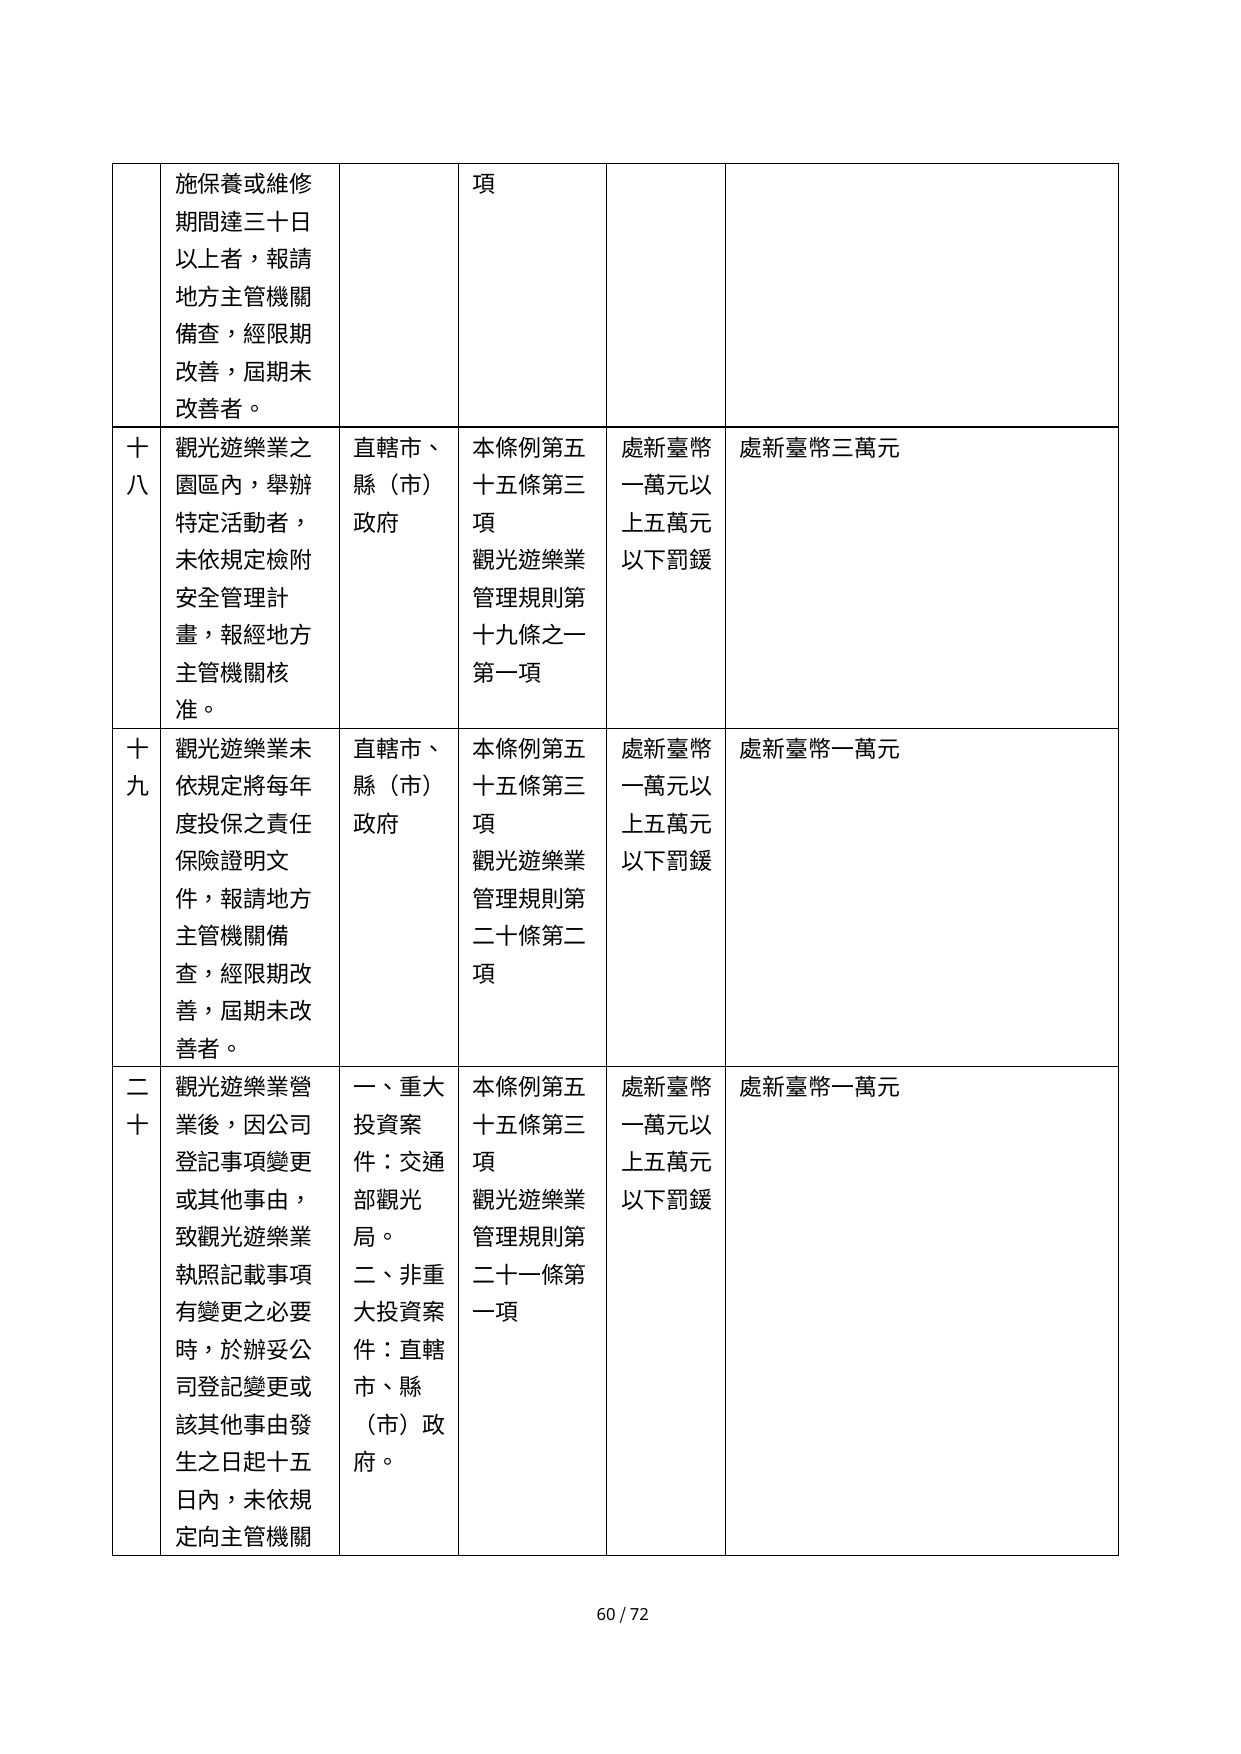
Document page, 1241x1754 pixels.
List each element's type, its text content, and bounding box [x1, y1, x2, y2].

table_cell 處新臺幣一萬元 [726, 729, 1118, 1066]
table_cell 施保養或維修期間達三十日以上者，報請地方主管機關備查，經限期改善，屆期未改善者。 [161, 164, 339, 426]
table_cell 處新臺幣一萬元以上五萬元以下罰鍰 [607, 1067, 725, 1554]
table_cell [1123, 728, 1128, 1066]
table_cell 直轄市、縣（市）政府 [340, 729, 458, 1066]
table_cell 觀光遊樂業未依規定將每年度投保之責任保險證明文件，報請地方主管機關備查，經限期改善，屆期未改善者。 [161, 729, 339, 1066]
table_cell 直轄市、縣（市）政府 [340, 428, 458, 727]
table_cell [1119, 1066, 1123, 1554]
table_cell [1123, 163, 1128, 426]
table_cell 處新臺幣三萬元 [726, 428, 1118, 727]
table_cell 處新臺幣一萬元以上五萬元以下罰鍰 [607, 428, 725, 727]
table_cell 二十 [113, 1067, 160, 1554]
table_cell 本條例第五十五條第三項 觀光遊樂業管理規則第十九條之一第一項 [459, 428, 606, 727]
table_cell 十八 [113, 428, 160, 727]
table_cell [1123, 1066, 1128, 1554]
table_cell 觀光遊樂業之園區內，舉辦特定活動者，未依規定檢附安全管理計畫，報經地方主管機關核准。 [161, 428, 339, 727]
table_cell [1119, 163, 1123, 426]
table_cell 處新臺幣一萬元 [726, 1067, 1118, 1554]
table_cell [113, 164, 160, 426]
table_cell [1119, 426, 1123, 727]
table_cell 觀光遊樂業營業後，因公司登記事項變更或其他事由，致觀光遊樂業執照記載事項有變更之必要時，於辦妥公司登記變更或該其他事由發生之日起十五日內，未依規定向主管機關 [161, 1067, 339, 1554]
table_cell [1123, 426, 1128, 727]
table_cell 一、重大投資案件：交通部觀光局。 二、非重大投資案件：直轄市、縣（市）政府。 [340, 1067, 458, 1554]
table_cell [607, 164, 725, 426]
table_cell [340, 164, 458, 426]
table_cell 十九 [113, 729, 160, 1066]
table_cell 本條例第五十五條第三項 觀光遊樂業管理規則第二十一條第一項 [459, 1067, 606, 1554]
table_cell [1119, 728, 1123, 1066]
table_cell 項 [459, 164, 606, 426]
table_cell [726, 164, 1118, 426]
table_cell 本條例第五十五條第三項 觀光遊樂業管理規則第二十條第二項 [459, 729, 606, 1066]
table_cell 處新臺幣一萬元以上五萬元以下罰鍰 [607, 729, 725, 1066]
